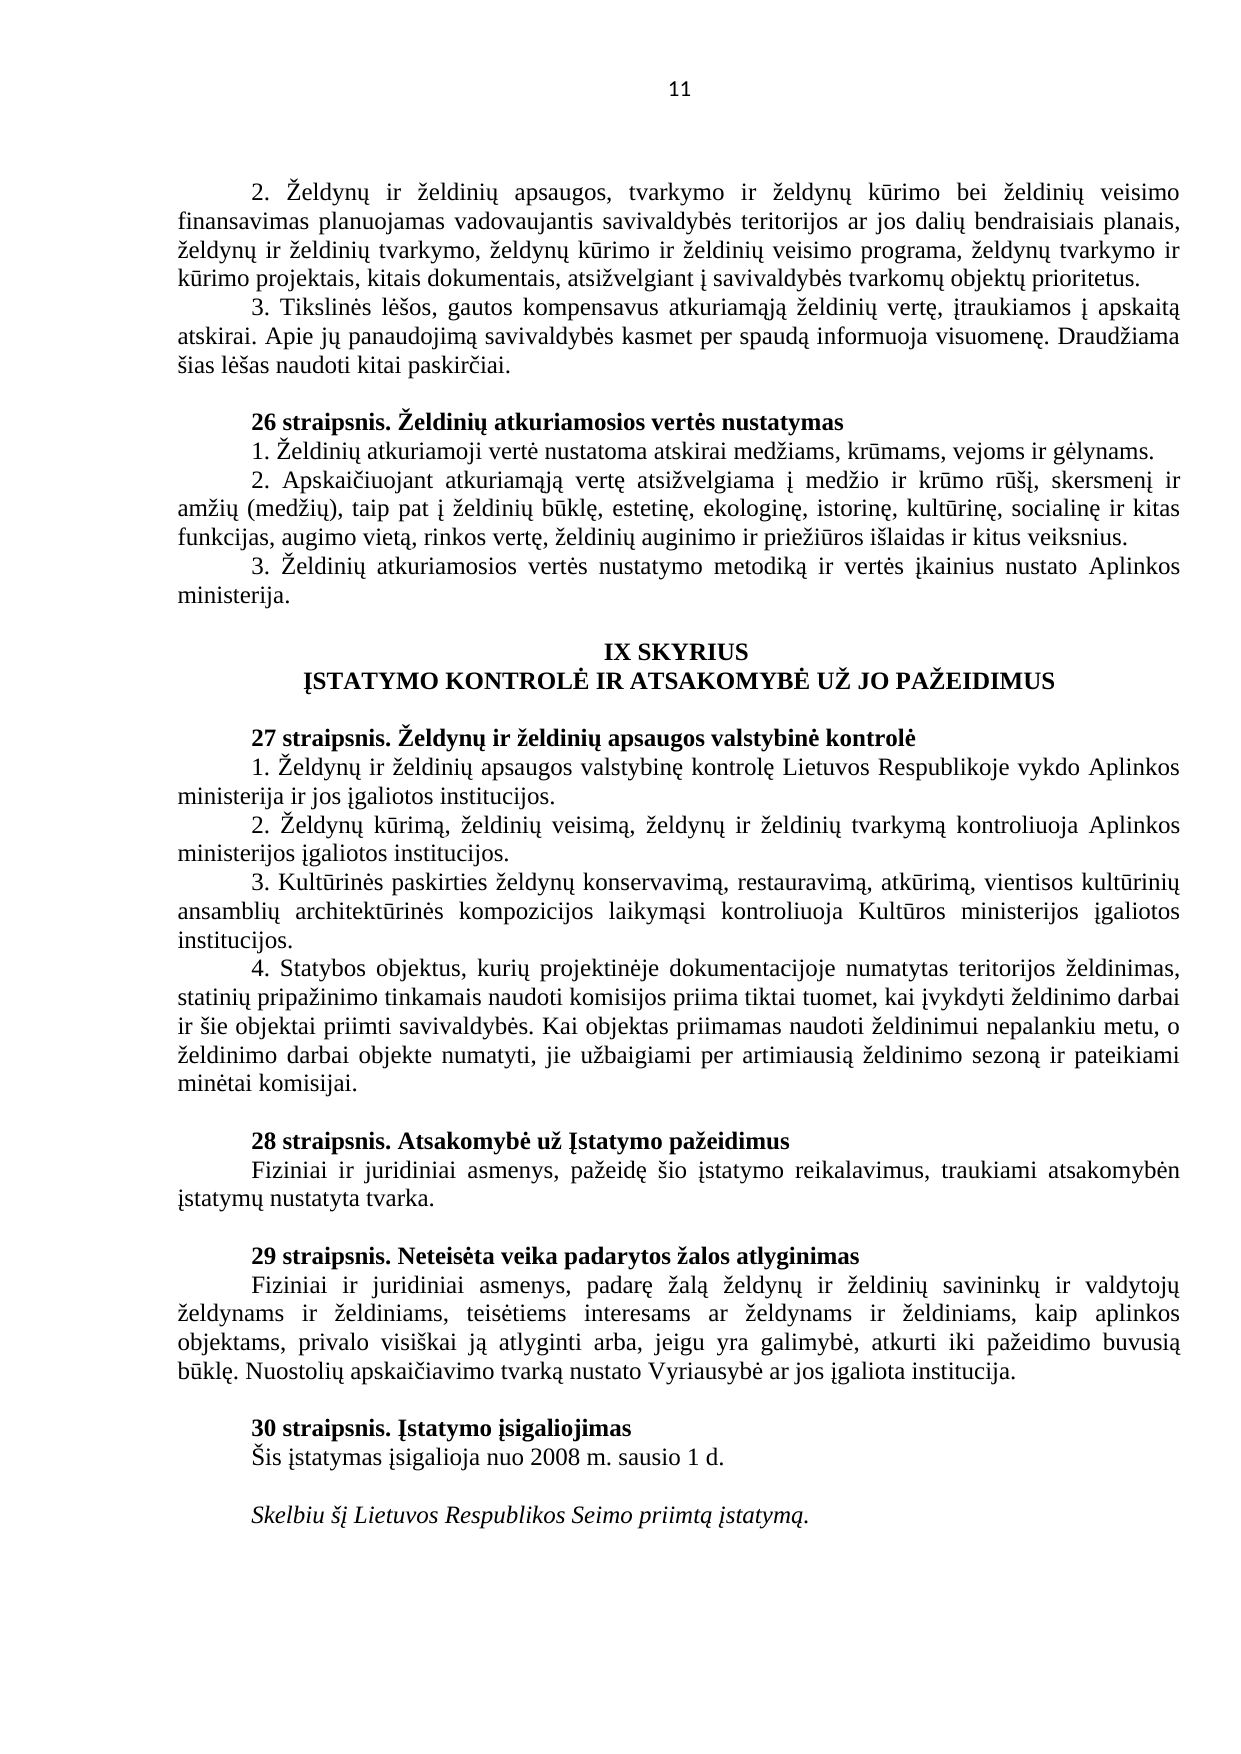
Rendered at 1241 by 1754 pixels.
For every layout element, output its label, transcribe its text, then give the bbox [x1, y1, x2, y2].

text 28 straipsnis. Atsakomybė už Įstatymo pažeidimus [177, 1126, 1181, 1155]
text Fiziniai ir juridiniai asmenys, padarę žalą želdynų ir želdinių savininkų ir valdytojų želdynams ir želdiniams, teisėtiems interesams ar želdynams ir želdiniams, kaip aplinkos objektams, privalo visiškai ją atlyginti arba, jeigu yra galimybė, atkurti iki pažeidimo buvusią būklę. Nuostolių apskaičiavimo tvarką nustato Vyriausybė ar jos įgaliota institucija. [177, 1270, 1181, 1385]
text ĮSTATYMO KONTROLĖ IR ATSAKOMYBĖ UŽ JO PAŽEIDIMUS [177, 666, 1181, 695]
text 4. Statybos objektus, kurių projektinėje dokumentacijoje numatytas teritorijos želdinimas, statinių pripažinimo tinkamais naudoti komisijos priima tiktai tuomet, kai įvykdyti želdinimo darbai ir šie objektai priimti savivaldybės. Kai objektas priimamas naudoti želdinimui nepalankiu metu, o želdinimo darbai objekte numatyti, jie užbaigiami per artimiausią želdinimo sezoną ir pateikiami minėtai komisijai. [177, 953, 1181, 1097]
text 26 straipsnis. Želdinių atkuriamosios vertės nustatymas [177, 407, 1181, 436]
text 2. Apskaičiuojant atkuriamąją vertę atsižvelgiama į medžio ir krūmo rūšį, skersmenį ir amžių (medžių), taip pat į želdinių būklę, estetinę, ekologinę, istorinę, kultūrinę, socialinę ir kitas funkcijas, augimo vietą, rinkos vertę, želdinių auginimo ir priežiūros išlaidas ir kitus veiksnius. [177, 465, 1181, 551]
text 1. Želdynų ir želdinių apsaugos valstybinę kontrolę Lietuvos Respublikoje vykdo Aplinkos ministerija ir jos įgaliotos institucijos. [177, 752, 1181, 810]
text Fiziniai ir juridiniai asmenys, pažeidę šio įstatymo reikalavimus, traukiami atsakomybėn įstatymų nustatyta tvarka. [177, 1155, 1181, 1212]
text Skelbiu šį Lietuvos Respublikos Seimo priimtą įstatymą. [177, 1500, 1181, 1528]
text 1. Želdinių atkuriamoji vertė nustatoma atskirai medžiams, krūmams, vejoms ir gėlynams. [177, 436, 1181, 465]
text 2. Želdynų ir želdinių apsaugos, tvarkymo ir želdynų kūrimo bei želdinių veisimo finansavimas planuojamas vadovaujantis savivaldybės teritorijos ar jos dalių bendraisiais planais, želdynų ir želdinių tvarkymo, želdynų kūrimo ir želdinių veisimo programa, želdynų tvarkymo ir kūrimo projektais, kitais dokumentais, atsižvelgiant į savivaldybės tvarkomų objektų prioritetus. [177, 177, 1181, 292]
text 29 straipsnis. Neteisėta veika padarytos žalos atlyginimas [177, 1241, 1181, 1270]
text IX SKYRIUS [177, 637, 1181, 666]
text 27 straipsnis. Želdynų ir želdinių apsaugos valstybinė kontrolė [177, 723, 1181, 752]
text 30 straipsnis. Įstatymo įsigaliojimas [177, 1413, 1181, 1442]
text 3. Želdinių atkuriamosios vertės nustatymo metodiką ir vertės įkainius nustato Aplinkos ministerija. [177, 551, 1181, 608]
text 3. Kultūrinės paskirties želdynų konservavimą, restauravimą, atkūrimą, vientisos kultūrinių ansamblių architektūrinės kompozicijos laikymąsi kontroliuoja Kultūros ministerijos įgaliotos institucijos. [177, 867, 1181, 953]
text 2. Želdynų kūrimą, želdinių veisimą, želdynų ir želdinių tvarkymą kontroliuoja Aplinkos ministerijos įgaliotos institucijos. [177, 810, 1181, 867]
text Šis įstatymas įsigalioja nuo 2008 m. sausio 1 d. [177, 1442, 1181, 1471]
text 3. Tikslinės lėšos, gautos kompensavus atkuriamąją želdinių vertę, įtraukiamos į apskaitą atskirai. Apie jų panaudojimą savivaldybės kasmet per spaudą informuoja visuomenę. Draudžiama šias lėšas naudoti kitai paskirčiai. [177, 292, 1181, 378]
